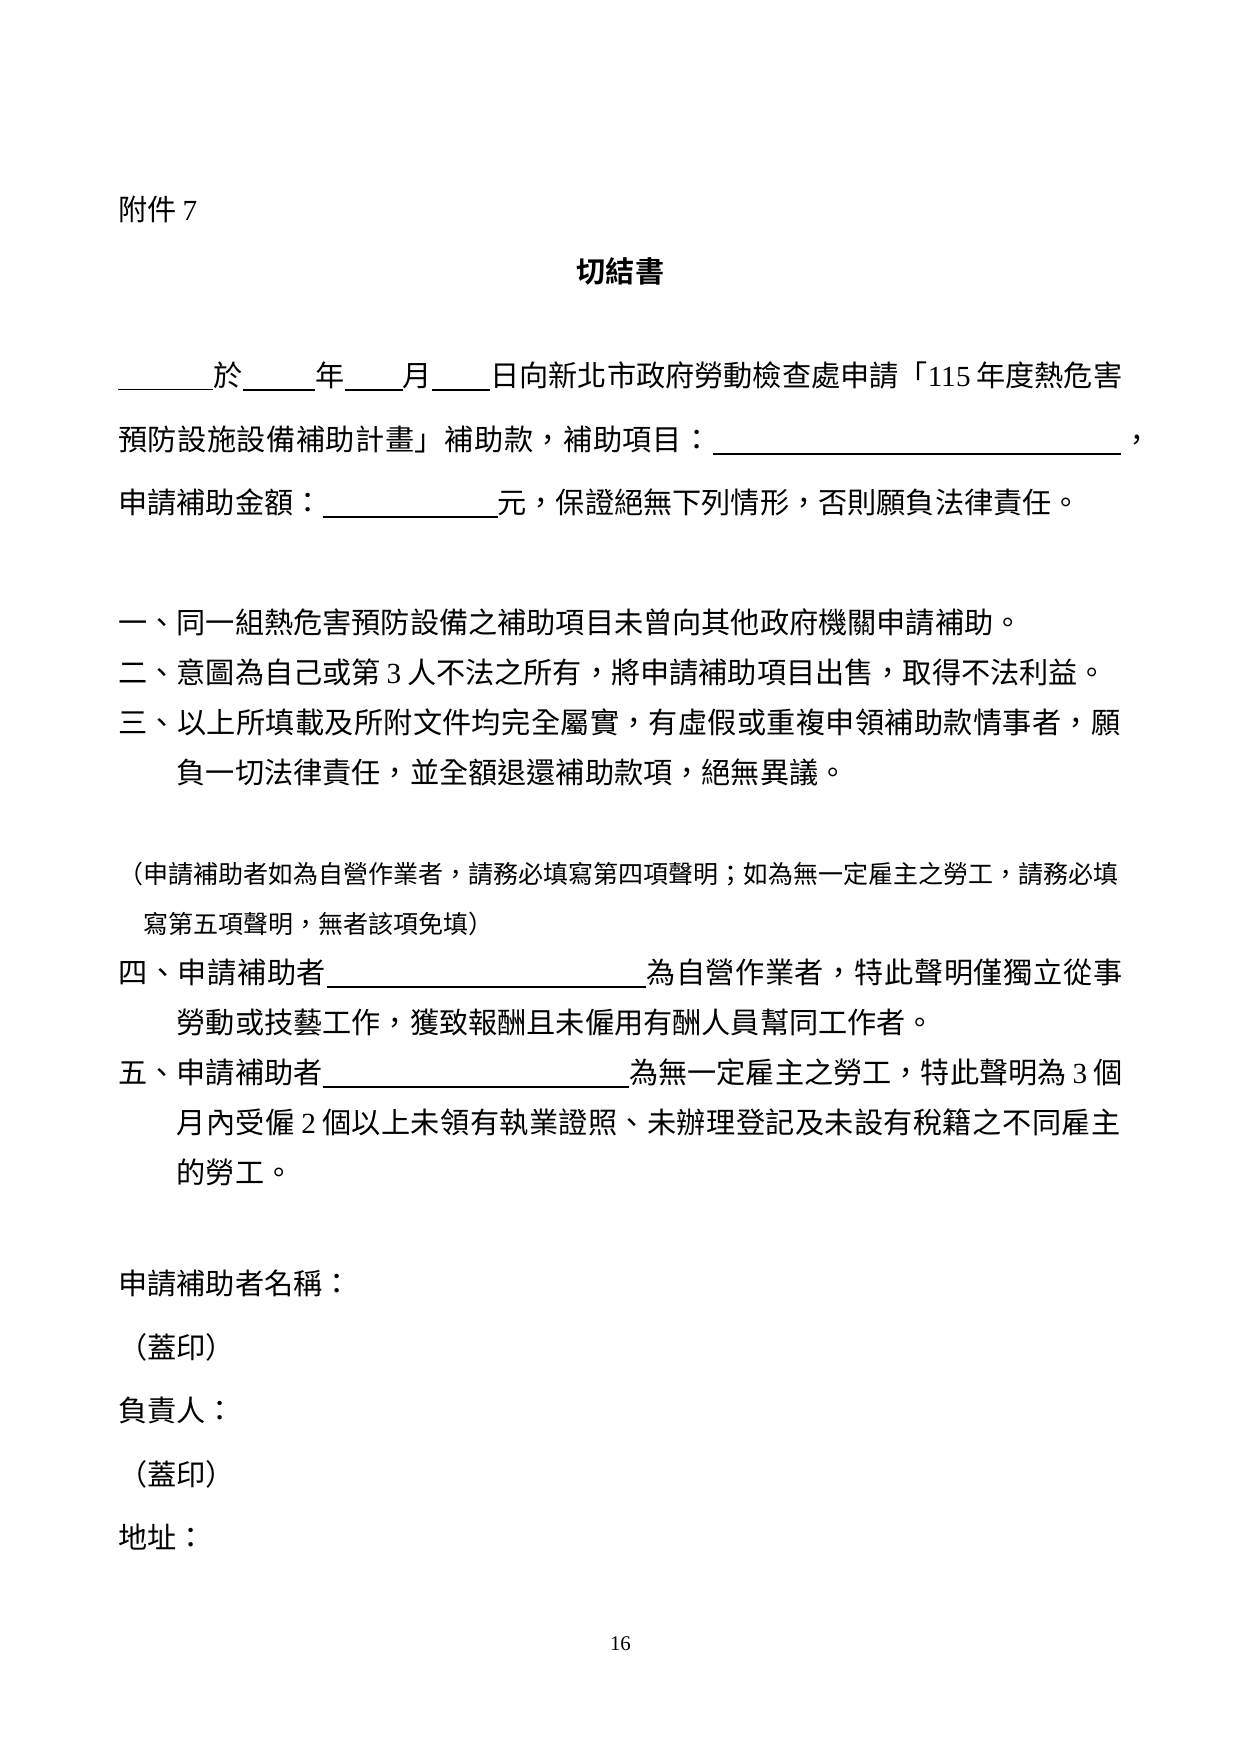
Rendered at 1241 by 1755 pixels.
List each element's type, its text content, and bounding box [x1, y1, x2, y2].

text 於 年 月 日向新北市政府勞動檢查處申請「115年度熱危害預防設施設備補助計畫」補助款，補助項目： ，申請補助金額： 元，保證絕無下列情形，否則願負法律責任。 [118, 353, 1122, 522]
text （申請補助者如為自營作業者，請務必填寫第四項聲明；如為無一定雇主之勞工，請務必填寫第五項聲明，無者該項免填） [118, 844, 1122, 944]
text 四、申請補助者 為自營作業者，特此聲明僅獨立從事勞動或技藝工作，獲致報酬且未僱用有酬人員幫同工作者。 [118, 944, 1122, 1044]
text 切結書 [118, 228, 1122, 291]
text 負責人： （蓋印） [118, 1388, 1122, 1493]
text 申請補助者名稱： （蓋印） [118, 1261, 1122, 1366]
text 三、以上所填載及所附文件均完全屬實，有虛假或重複申領補助款情事者，願負一切法律責任，並全額退還補助款項，絕無異議。 [118, 694, 1122, 794]
text 五、申請補助者 為無一定雇主之勞工，特此聲明為3個月內受僱2個以上未領有執業證照、未辦理登記及未設有稅籍之不同雇主的勞工。 [118, 1044, 1122, 1194]
text 附件7 [118, 166, 1122, 228]
text 地址： [118, 1514, 1122, 1557]
text 二、意圖為自己或第3人不法之所有，將申請補助項目出售，取得不法利益。 [118, 644, 1122, 694]
text 一、同一組熱危害預防設備之補助項目未曾向其他政府機關申請補助。 [118, 594, 1122, 644]
